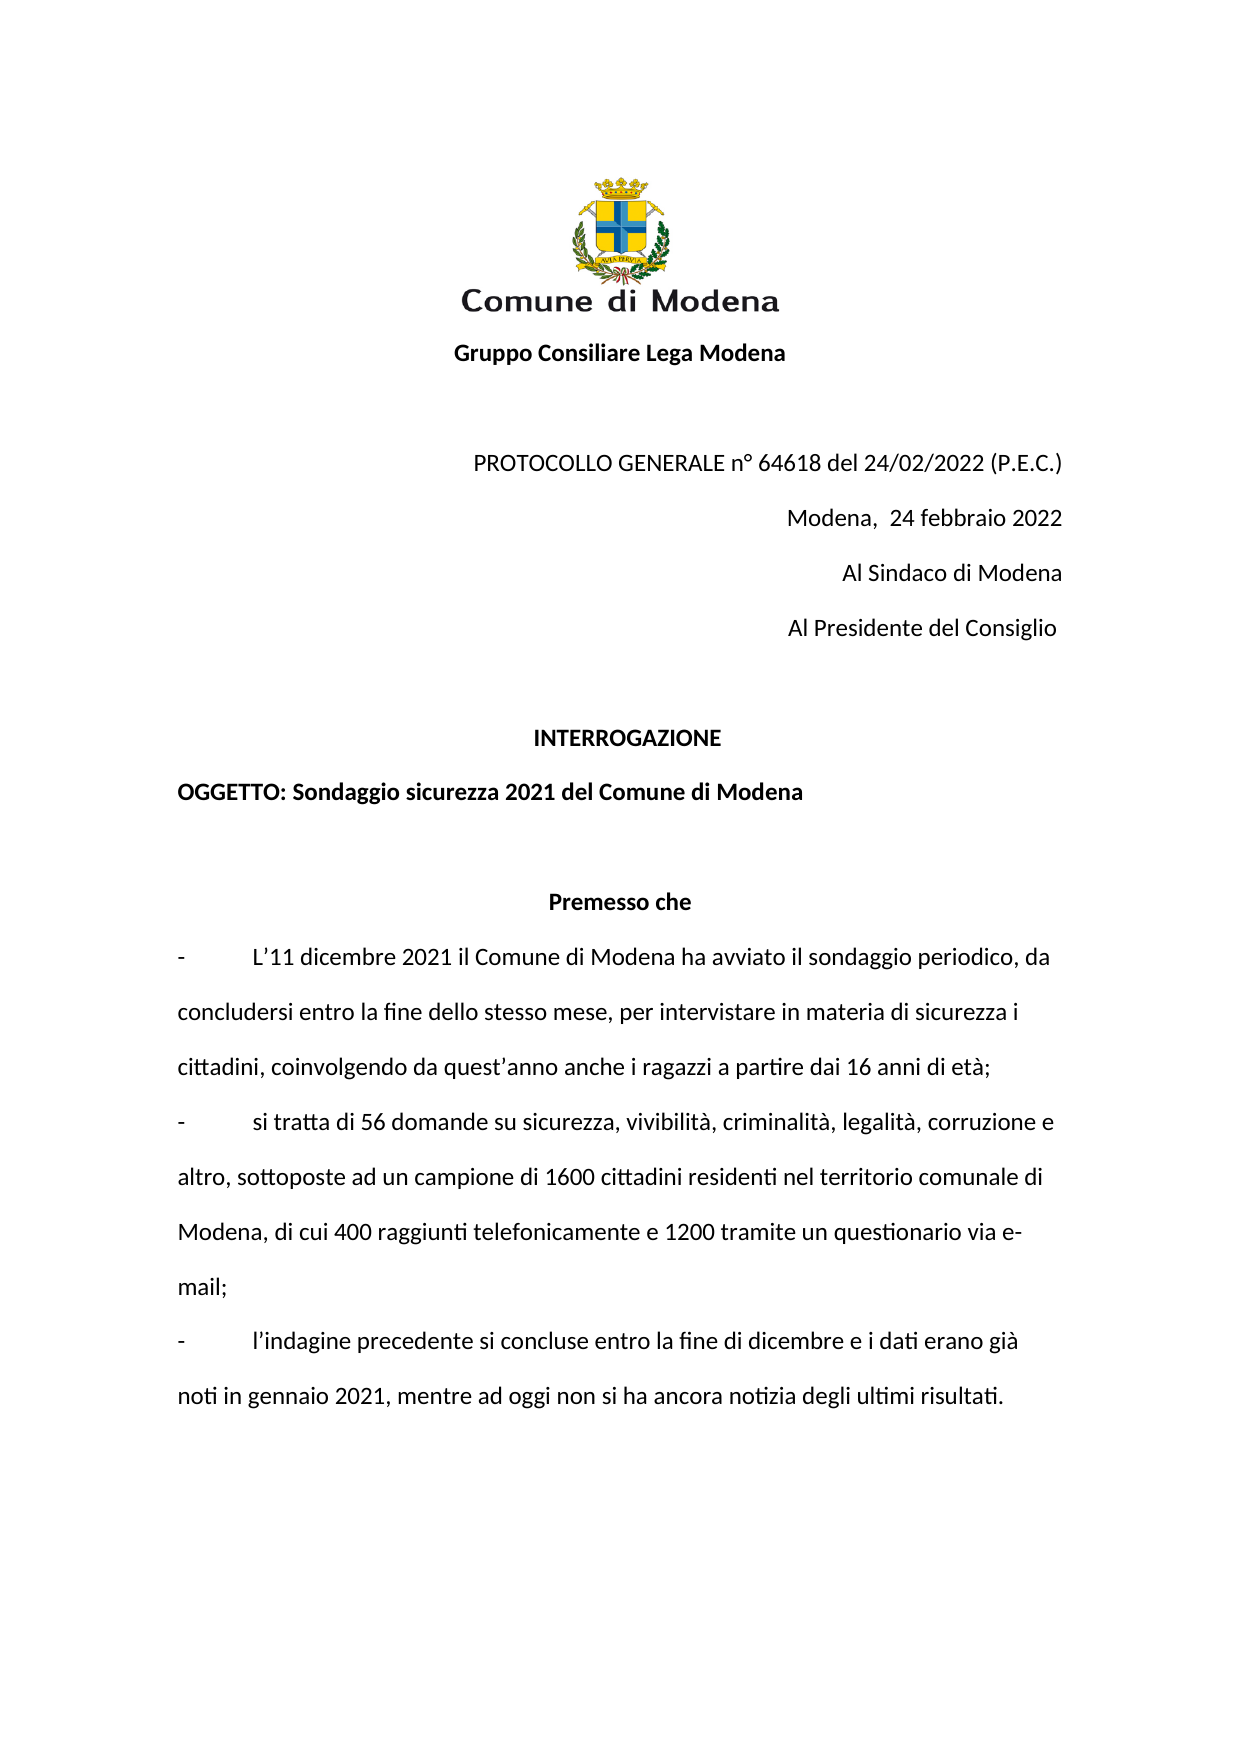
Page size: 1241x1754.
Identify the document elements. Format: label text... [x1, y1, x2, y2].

text Modena, 24 febbraio 2022 [177, 502, 1063, 533]
text Al Presidente del Consiglio [177, 612, 1063, 642]
text - L’11 dicembre 2021 il Comune di Modena ha avviato il sondaggio periodico, da concludersi entro la fine dello stesso mese, per intervistare in materia di sicurezza i cittadini, coinvolgendo da quest’anno anche i ragazzi a partire dai 16 anni di età; [177, 941, 1063, 1082]
picture [461, 177, 780, 312]
text - si tratta di 56 domande su sicurezza, vivibilità, criminalità, legalità, corruzione e altro, sottoposte ad un campione di 1600 cittadini residenti nel territorio comunale di Modena, di cui 400 raggiunti telefonicamente e 1200 tramite un questionario via e-mail; [177, 1106, 1063, 1301]
text Premesso che [177, 886, 1063, 917]
text - l’indagine precedente si concluse entro la fine di dicembre e i dati erano già noti in gennaio 2021, mentre ad oggi non si ha ancora notizia degli ultimi risultati. [177, 1326, 1063, 1411]
text INTERROGAZIONE [177, 722, 1063, 752]
text Al Sindaco di Modena [177, 557, 1063, 587]
text OGGETTO: Sondaggio sicurezza 2021 del Comune di Modena [177, 777, 1063, 807]
text Gruppo Consiliare Lega Modena [177, 337, 1063, 368]
text PROTOCOLLO GENERALE n° 64618 del 24/02/2022 (P.E.C.) [177, 447, 1063, 478]
